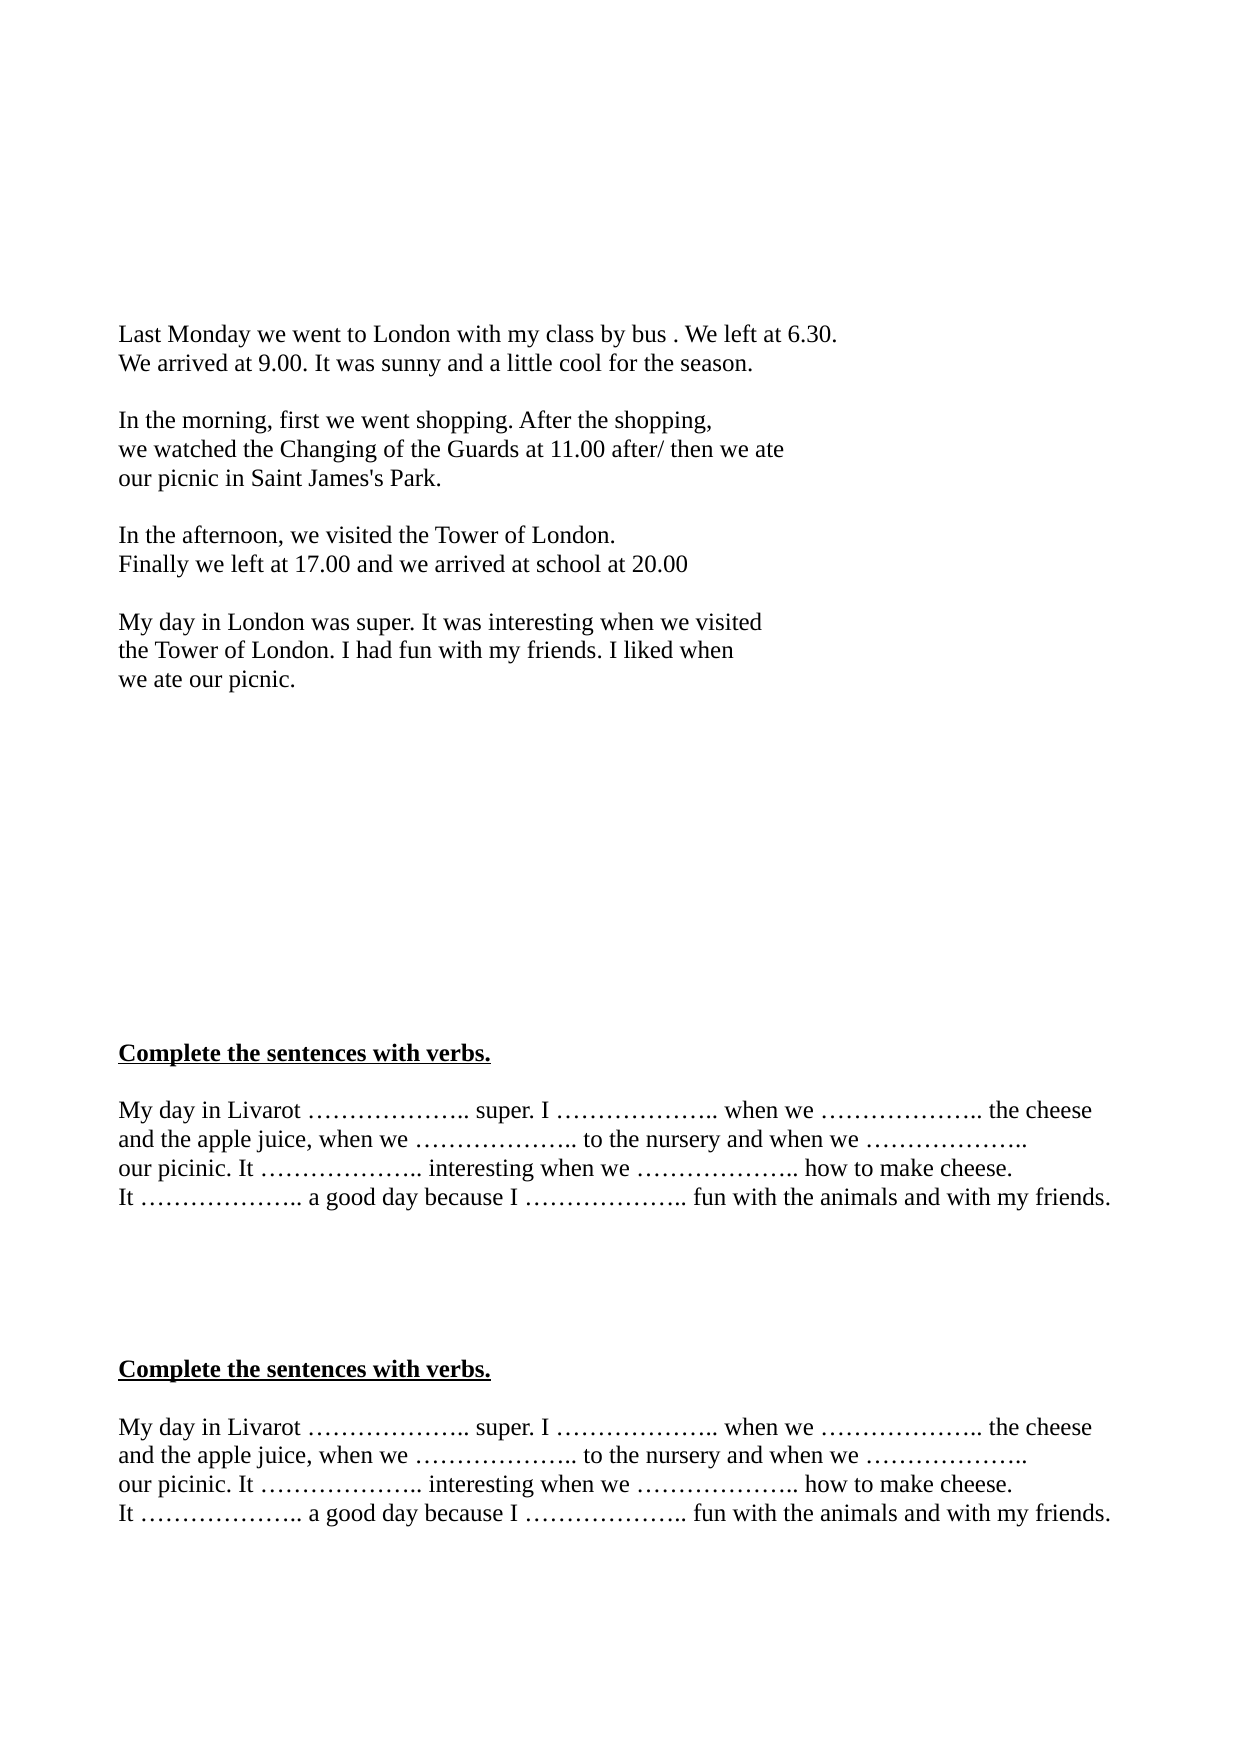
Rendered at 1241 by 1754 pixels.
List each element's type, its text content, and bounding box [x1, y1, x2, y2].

text It ……………….. a good day because I ……………….. fun with the animals and with my friends. [118, 1182, 1122, 1211]
text our picnic in Saint James's Park. [118, 463, 1122, 492]
text the Tower of London. I had fun with my friends. I liked when [118, 636, 1122, 664]
text Complete the sentences with verbs. [118, 1354, 1122, 1383]
text It ……………….. a good day because I ……………….. fun with the animals and with my friends. [118, 1498, 1122, 1527]
text In the afternoon, we visited the Tower of London. [118, 521, 1122, 549]
text In the morning, first we went shopping. After the shopping, [118, 406, 1122, 434]
text Complete the sentences with verbs. [118, 1038, 1122, 1067]
text My day in Livarot ……………….. super. I ……………….. when we ……………….. the cheese and the apple juice, when we ……………….. to the nursery and when we ……………….. [118, 1096, 1122, 1153]
text Last Monday we went to London with my class by bus . We left at 6.30. [118, 319, 1122, 348]
text we ate our picnic. [118, 664, 1122, 693]
text we watched the Changing of the Guards at 11.00 after/ then we ate [118, 434, 1122, 463]
text My day in London was super. It was interesting when we visited [118, 607, 1122, 636]
text My day in Livarot ……………….. super. I ……………….. when we ……………….. the cheese and the apple juice, when we ……………….. to the nursery and when we ……………….. [118, 1412, 1122, 1469]
text Finally we left at 17.00 and we arrived at school at 20.00 [118, 549, 1122, 578]
text our picinic. It ……………….. interesting when we ……………….. how to make cheese. [118, 1153, 1122, 1182]
text our picinic. It ……………….. interesting when we ……………….. how to make cheese. [118, 1469, 1122, 1498]
text We arrived at 9.00. It was sunny and a little cool for the season. [118, 348, 1122, 377]
